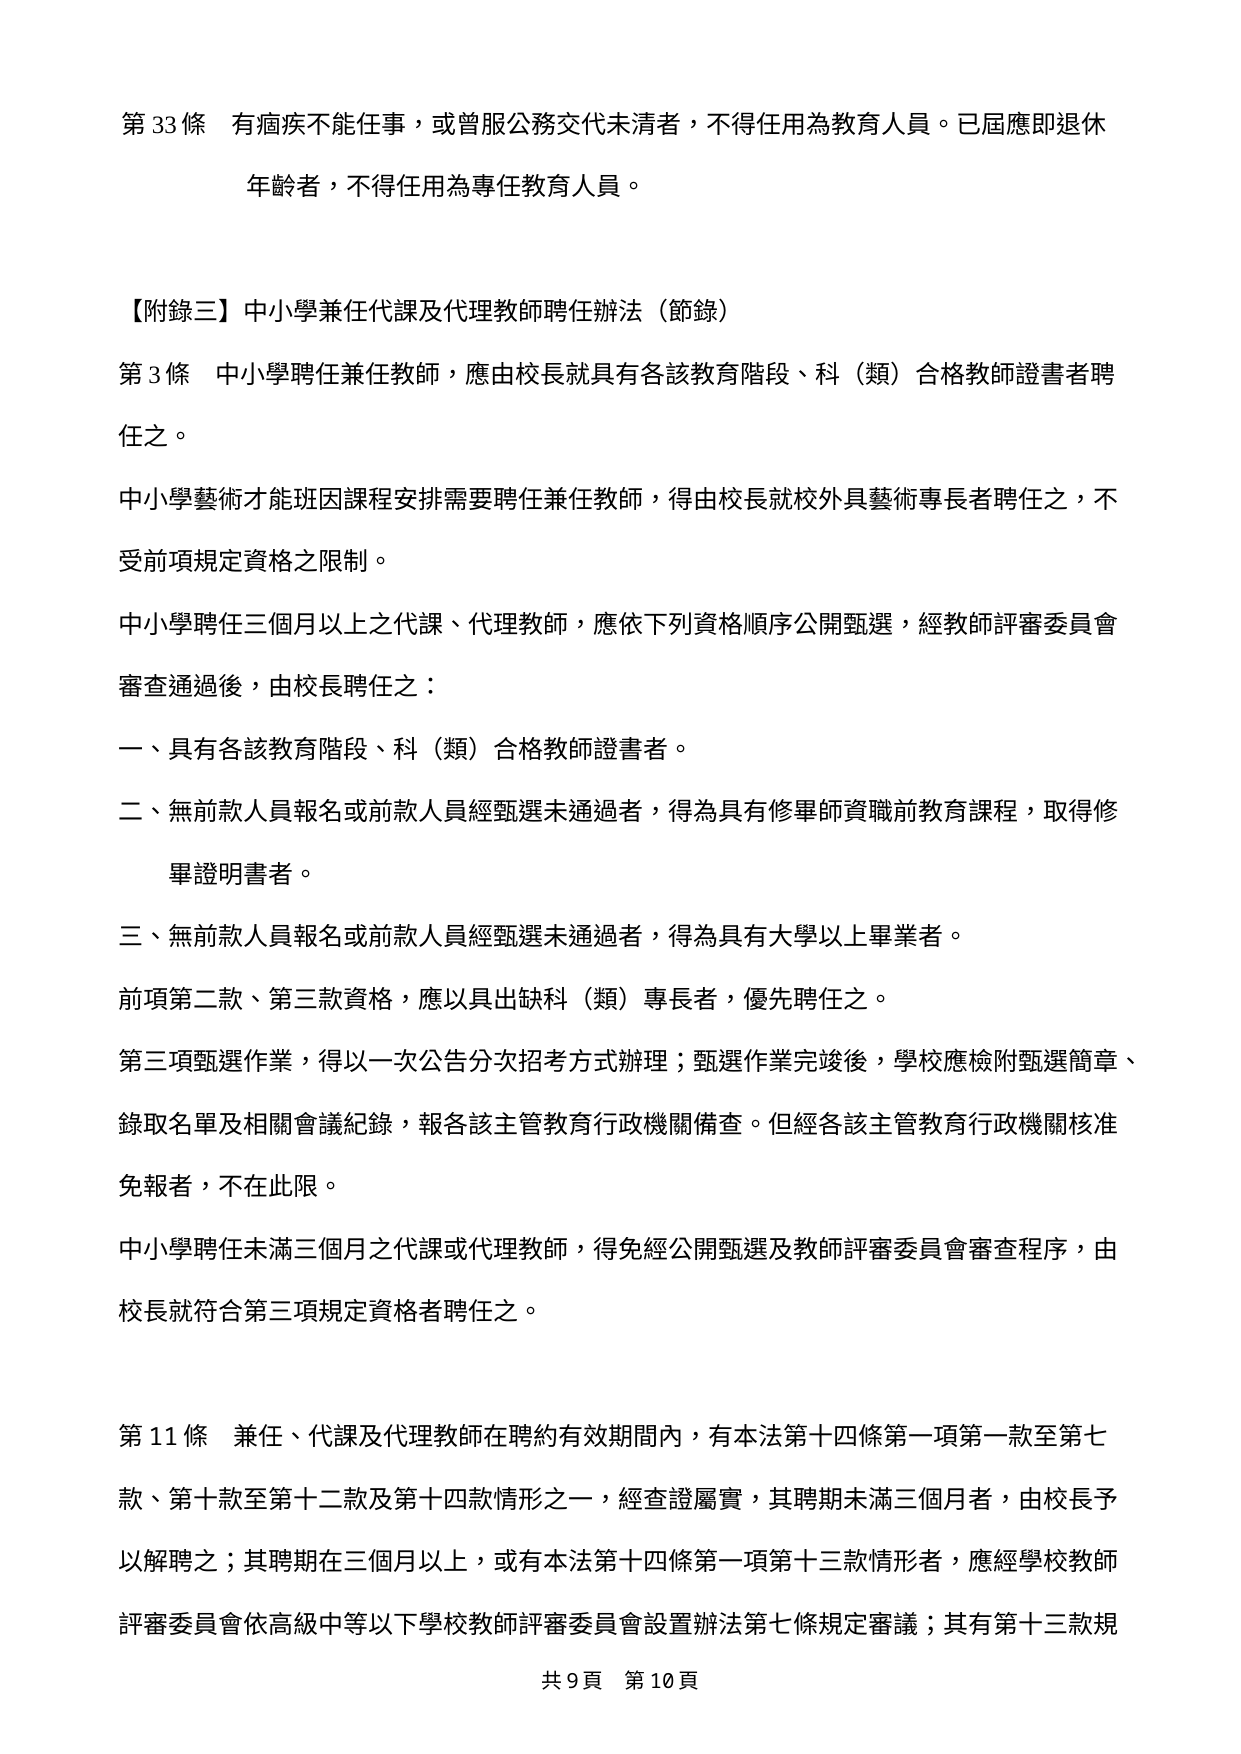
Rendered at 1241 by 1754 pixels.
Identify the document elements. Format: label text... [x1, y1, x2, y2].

text 中小學聘任未滿三個月之代課或代理教師，得免經公開甄選及教師評審委員會審查程序，由校長就符合第三項規定資格者聘任之。 [118, 1206, 1122, 1331]
text 一、具有各該教育階段、科（類）合格教師證書者。 [118, 706, 1122, 768]
text 三、無前款人員報名或前款人員經甄選未通過者，得為具有大學以上畢業者。 [118, 893, 1122, 956]
text 第11條 兼任、代課及代理教師在聘約有效期間內，有本法第十四條第一項第一款至第七款、第十款至第十二款及第十四款情形之一，經查證屬實，其聘期未滿三個月者，由校長予以解聘之；其聘期在三個月以上，或有本法第十四條第一項第十三款情形者，應經學校教師評審委員會依高級中等以下學校教師評審委員會設置辦法第七條規定審議；其有第十三款規 [118, 1393, 1122, 1643]
text 【附錄三】中小學兼任代課及代理教師聘任辦法（節錄） [118, 268, 1122, 331]
text 第三項甄選作業，得以一次公告分次招考方式辦理；甄選作業完竣後，學校應檢附甄選簡章、錄取名單及相關會議紀錄，報各該主管教育行政機關備查。但經各該主管教育行政機關核准免報者，不在此限。 [118, 1018, 1122, 1206]
text 前項第二款、第三款資格，應以具出缺科（類）專長者，優先聘任之。 [118, 956, 1122, 1018]
text 二、無前款人員報名或前款人員經甄選未通過者，得為具有修畢師資職前教育課程，取得修畢證明書者。 [118, 768, 1122, 893]
text 中小學藝術才能班因課程安排需要聘任兼任教師，得由校長就校外具藝術專長者聘任之，不受前項規定資格之限制。 [118, 456, 1122, 581]
text 第3條 中小學聘任兼任教師，應由校長就具有各該教育階段、科（類）合格教師證書者聘任之。 [118, 331, 1122, 456]
text 第33條 有痼疾不能任事，或曾服公務交代未清者，不得任用為教育人員。已屆應即退休年齡者，不得任用為專任教育人員。 [122, 81, 1122, 206]
text 中小學聘任三個月以上之代課、代理教師，應依下列資格順序公開甄選，經教師評審委員會審查通過後，由校長聘任之： [118, 581, 1122, 706]
